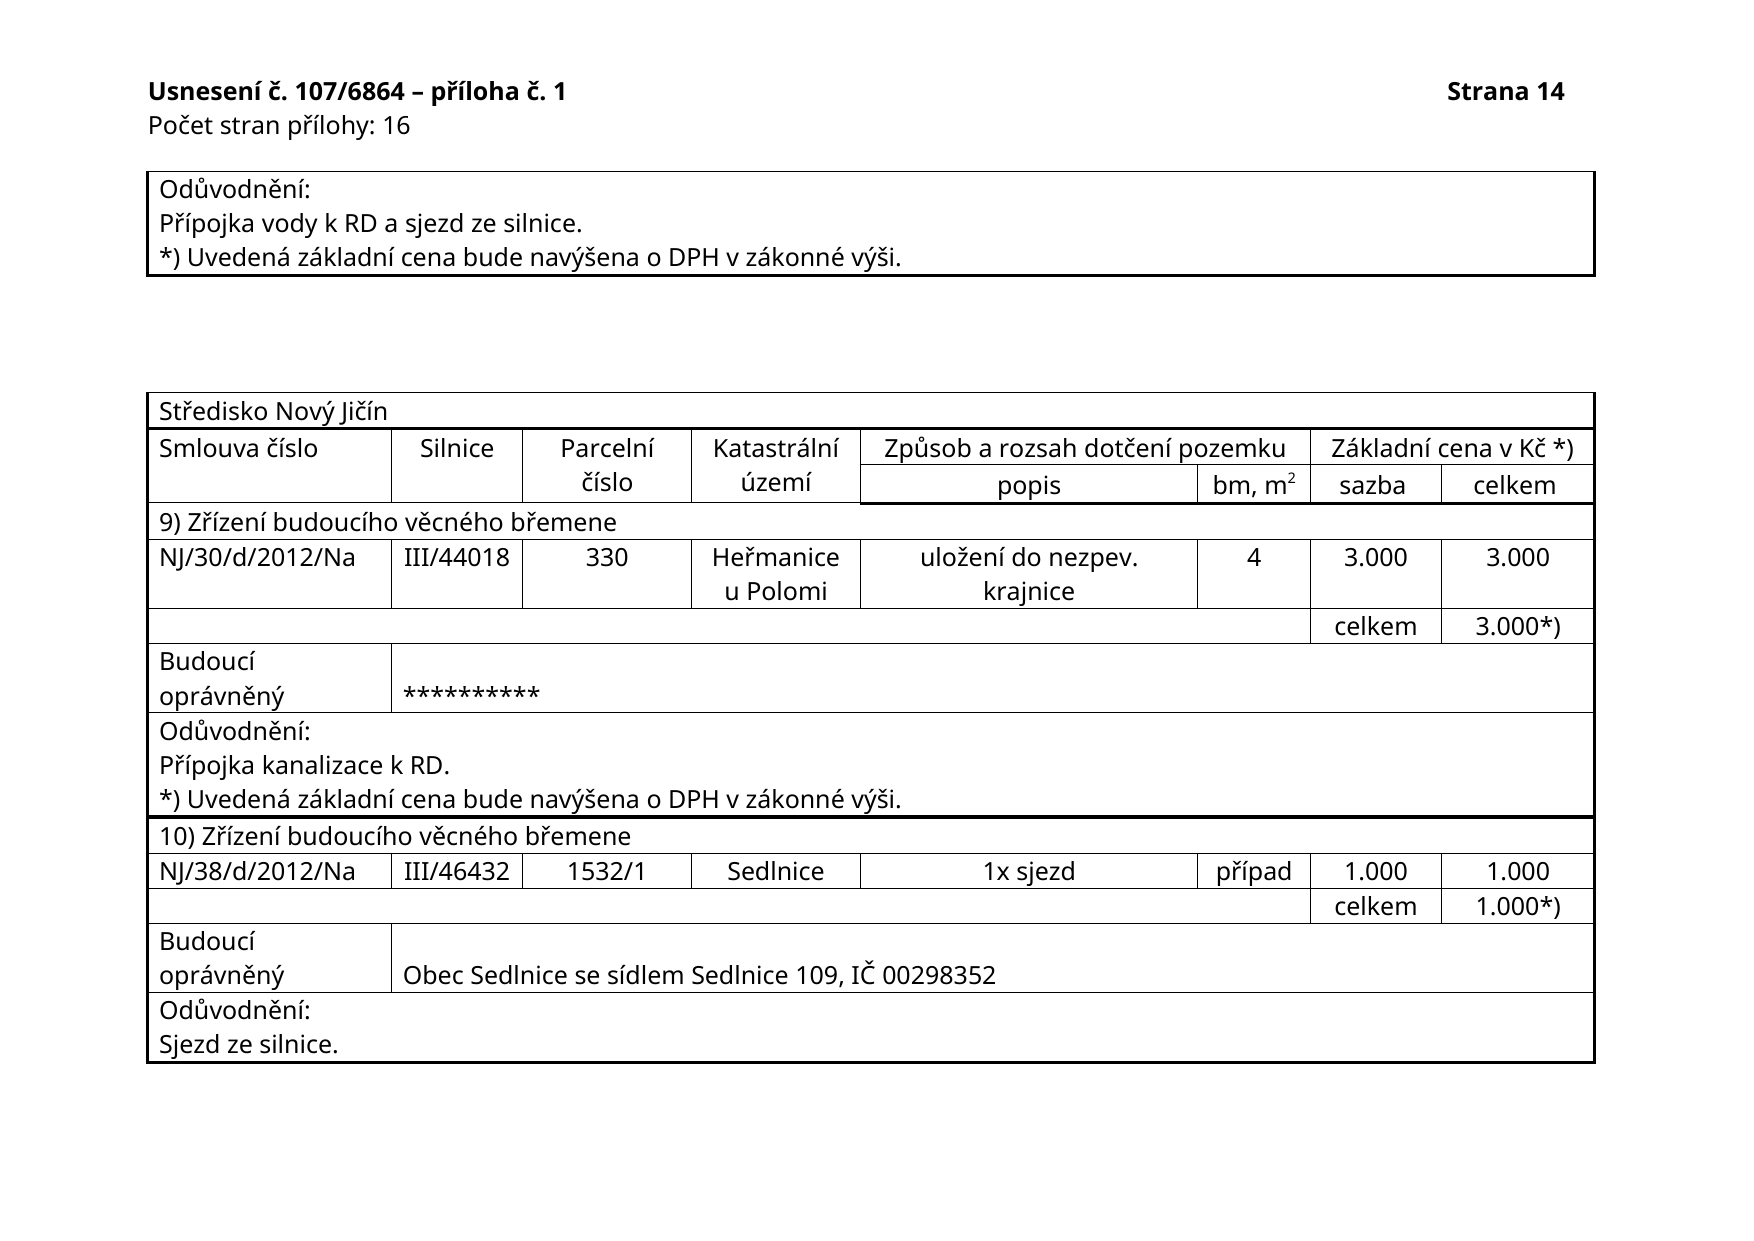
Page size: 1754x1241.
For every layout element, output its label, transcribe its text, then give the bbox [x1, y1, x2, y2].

table_cell Sedlnice [692, 854, 860, 888]
table_cell Odůvodnění: Sjezd ze silnice. [149, 993, 1593, 1061]
table_cell celkem [1311, 609, 1441, 643]
table_cell NJ/30/d/2012/Na [149, 540, 391, 608]
table_cell popis [861, 465, 1197, 502]
table_cell sazba [1311, 465, 1441, 502]
table_cell 1.000 [1311, 854, 1441, 888]
table_cell Silnice [392, 430, 522, 502]
table_cell 10) Zřízení budoucího věcného břemene [149, 819, 1593, 853]
table_cell Budoucí oprávněný [149, 644, 391, 712]
table_cell 1.000 [1442, 854, 1593, 888]
table_cell 330 [523, 540, 691, 608]
table_cell III/44018 [392, 540, 522, 608]
table_cell Heřmanice u Polomi [692, 540, 860, 608]
table_cell 1532/1 [523, 854, 691, 888]
table_header Středisko Nový Jičín [149, 393, 1593, 427]
table_cell NJ/38/d/2012/Na [149, 854, 391, 888]
table_cell Základní cena v Kč *) [1311, 430, 1593, 464]
table_cell celkem [1311, 889, 1441, 923]
table_cell III/46432 [392, 854, 522, 888]
table_cell uložení do nezpev. krajnice [861, 540, 1197, 608]
table_cell 3.000*) [1442, 609, 1593, 643]
table_cell případ [1198, 854, 1310, 888]
table_cell [149, 889, 1310, 923]
table_cell Obec Sedlnice se sídlem Sedlnice 109, IČ 00298352 [392, 924, 1593, 992]
table_cell Katastrální území [692, 430, 860, 502]
table_cell Odůvodnění: Přípojka kanalizace k RD. *) Uvedená základní cena bude navýšena o DPH v zákonné výši. [149, 713, 1593, 815]
table_cell 1.000*) [1442, 889, 1593, 923]
table_cell 4 [1198, 540, 1310, 608]
table_cell 1x sjezd [861, 854, 1197, 888]
table_cell Budoucí oprávněný [149, 924, 391, 992]
table_cell Odůvodnění: Přípojka vody k RD a sjezd ze silnice. *) Uvedená základní cena bude navýšena o DPH v zákonné výši. [149, 172, 1593, 274]
table_cell Parcelní číslo [523, 430, 691, 502]
table_cell 3.000 [1311, 540, 1441, 608]
table_cell 9) Zřízení budoucího věcného břemene [149, 503, 1593, 539]
table_cell Smlouva číslo [149, 430, 391, 502]
table_cell bm, m2 [1198, 465, 1310, 502]
table_cell 3.000 [1442, 540, 1593, 608]
table_cell ********** [392, 644, 1593, 712]
table_cell [149, 609, 1310, 643]
table_cell Způsob a rozsah dotčení pozemku [861, 430, 1310, 464]
table_cell celkem [1442, 465, 1593, 502]
